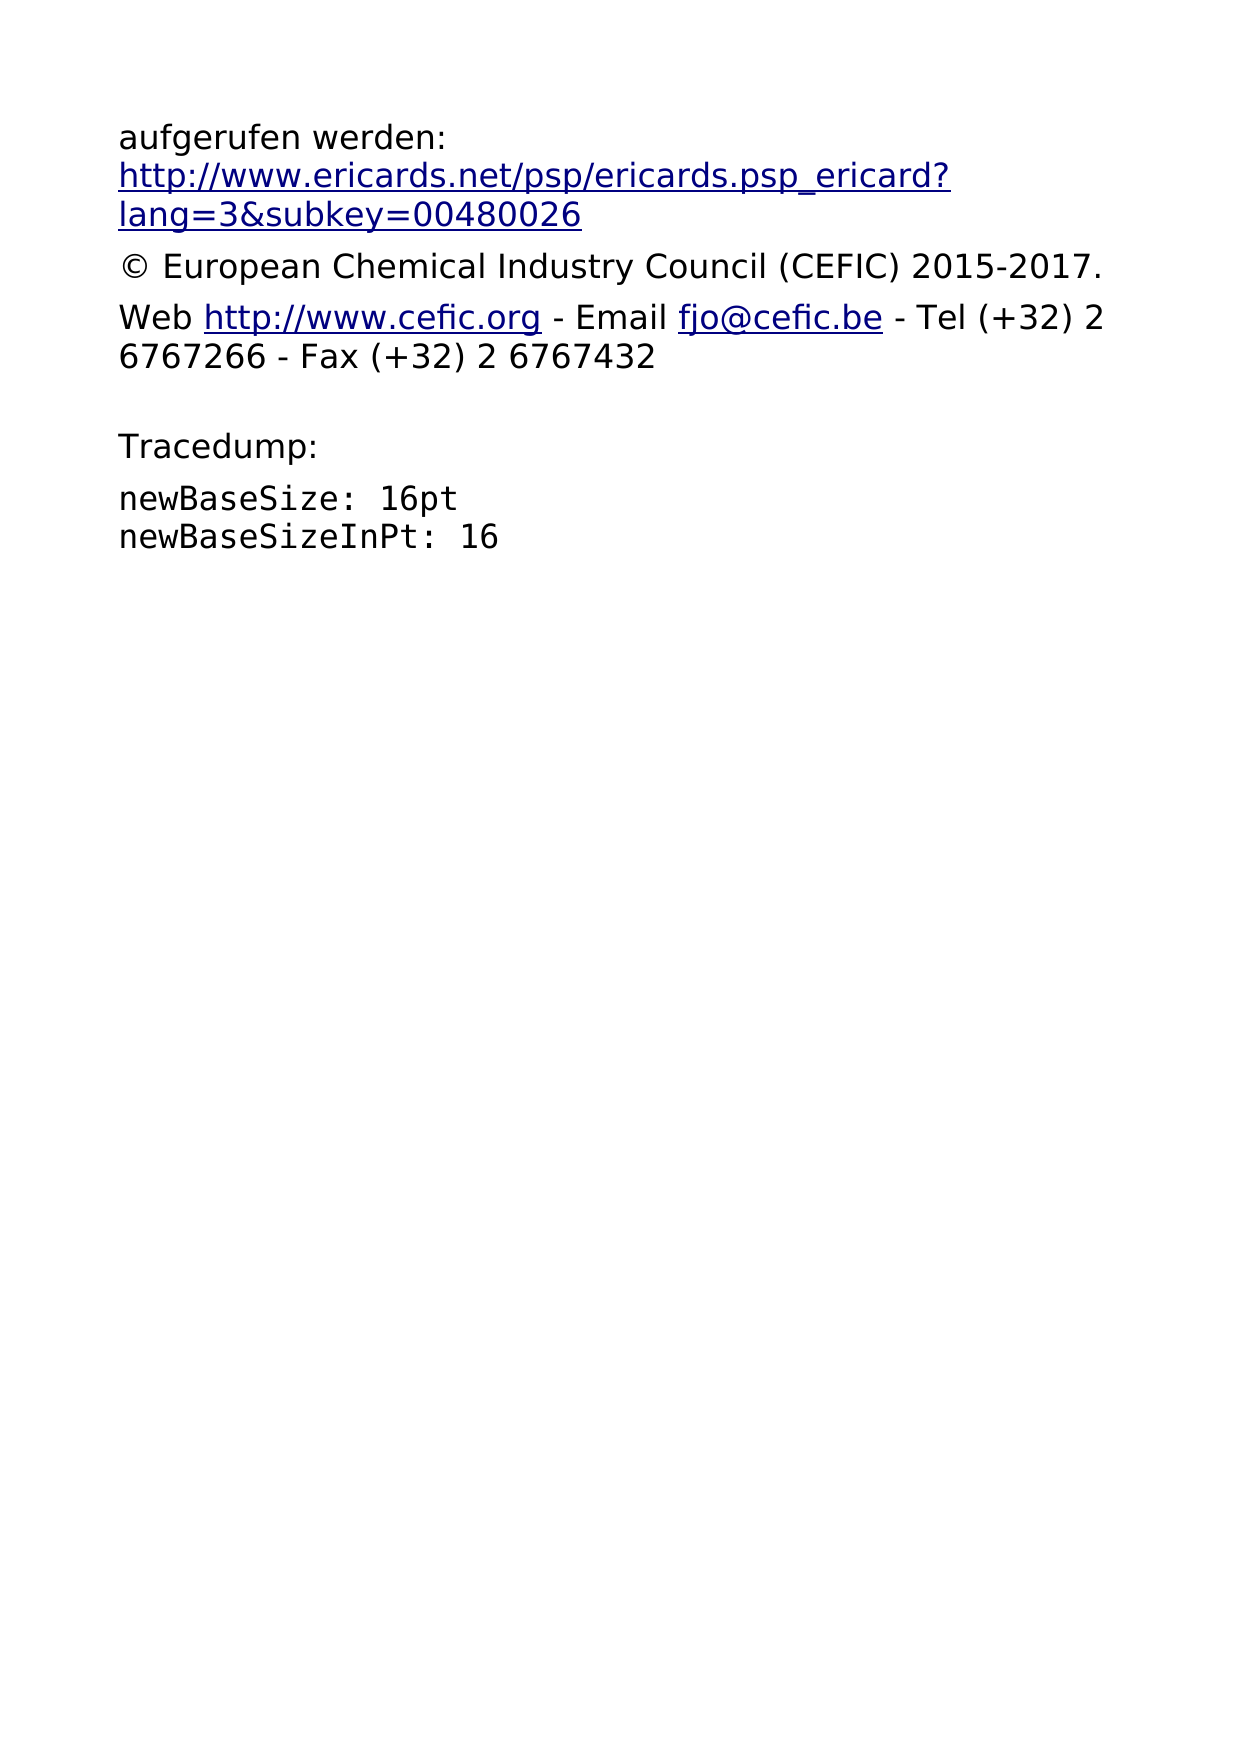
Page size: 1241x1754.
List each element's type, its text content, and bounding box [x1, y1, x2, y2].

text aufgerufen werden: http://www.ericards.net/psp/ericards.psp_ericard?lang=3&subkey=00480026 [118, 118, 1122, 235]
text newBaseSize: 16pt newBaseSizeInPt: 16 [118, 479, 1122, 557]
text © European Chemical Industry Council (CEFIC) 2015-2017. [118, 247, 1122, 286]
text Tracedump: [118, 389, 1122, 466]
text Web http://www.cefic.org - Email fjo@cefic.be - Tel (+32) 2 6767266 - Fax (+32) 2 6767432 [118, 298, 1122, 376]
